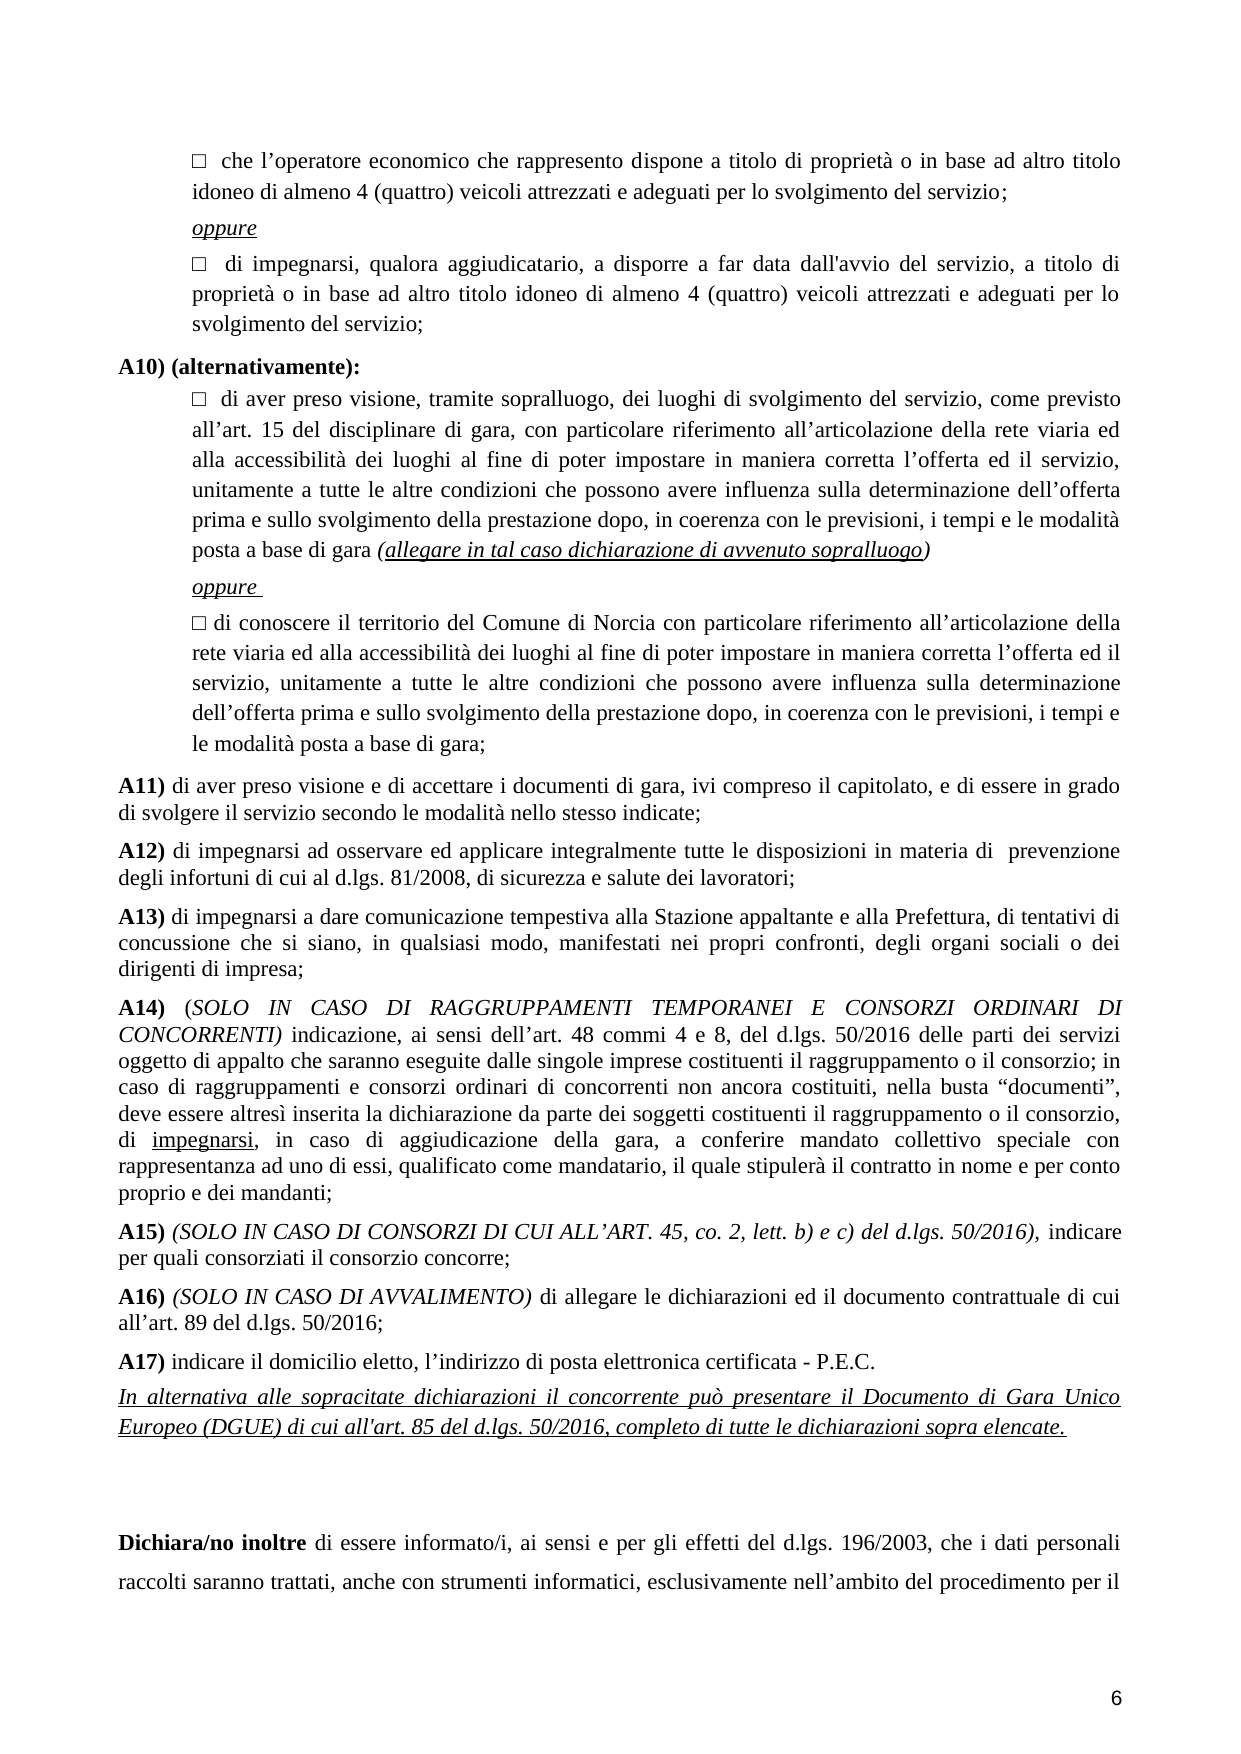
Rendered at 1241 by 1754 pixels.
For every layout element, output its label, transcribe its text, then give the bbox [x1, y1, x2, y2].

text A12) di impegnarsi ad osservare ed applicare integralmente tutte le disposizioni in materia di prevenzione degli infortuni di cui al d.lgs. 81/2008, di sicurezza e salute dei lavoratori; [118, 838, 1122, 890]
text Dichiara/no inoltre di essere informato/i, ai sensi e per gli effetti del d.lgs. 196/2003, che i dati personali raccolti saranno trattati, anche con strumenti informatici, esclusivamente nell’ambito del procedimento per il [118, 1529, 1122, 1595]
text A16) (SOLO IN CASO DI AVVALIMENTO) di allegare le dichiarazioni ed il documento contrattuale di cui all’art. 89 del d.lgs. 50/2016; [118, 1283, 1122, 1336]
text □ di aver preso visione, tramite sopralluogo, dei luoghi di svolgimento del servizio, come previsto all’art. 15 del disciplinare di gara, con particolare riferimento all’articolazione della rete viaria ed alla accessibilità dei luoghi al fine di poter impostare in maniera corretta l’offerta ed il servizio, unitamente a tutte le altre condizioni che possono avere influenza sulla determinazione dell’offerta prima e sullo svolgimento della prestazione dopo, in coerenza con le previsioni, i tempi e le modalità posta a base di gara (allegare in tal caso dichiarazione di avvenuto sopralluogo) [192, 386, 1122, 563]
text A14) (SOLO IN CASO DI RAGGRUPPAMENTI TEMPORANEI E CONSORZI ORDINARI DI CONCORRENTI) indicazione, ai sensi dell’art. 48 commi 4 e 8, del d.lgs. 50/2016 delle parti dei servizi oggetto di appalto che saranno eseguite dalle singole imprese costituenti il raggruppamento o il consorzio; in caso di raggruppamenti e consorzi ordinari di concorrenti non ancora costituiti, nella busta “documenti”, deve essere altresì inserita la dichiarazione da parte dei soggetti costituenti il raggruppamento o il consorzio, di impegnarsi, in caso di aggiudicazione della gara, a conferire mandato collettivo speciale con rappresentanza ad uno di essi, qualificato come mandatario, il quale stipulerà il contratto in nome e per conto proprio e dei mandanti; [118, 994, 1122, 1205]
text oppure [192, 573, 1122, 599]
text A13) di impegnarsi a dare comunicazione tempestiva alla Stazione appaltante e alla Prefettura, di tentativi di concussione che si siano, in qualsiasi modo, manifestati nei propri confronti, degli organi sociali o dei dirigenti di impresa; [118, 903, 1122, 982]
text A10) (alternativamente): [118, 353, 1122, 379]
text A15) (SOLO IN CASO DI CONSORZI DI CUI ALL’ART. 45, co. 2, lett. b) e c) del d.lgs. 50/2016), indicare per quali consorziati il consorzio concorre; [118, 1218, 1122, 1270]
text In alternativa alle sopracitate dichiarazioni il concorrente può presentare il Documento di Gara Unico Europeo (DGUE) di cui all'art. 85 del d.lgs. 50/2016, completo di tutte le dichiarazioni sopra elencate. [118, 1383, 1122, 1439]
text A11) di aver preso visione e di accettare i documenti di gara, ivi compreso il capitolato, e di essere in grado di svolgere il servizio secondo le modalità nello stesso indicate; [118, 772, 1122, 825]
text oppure [192, 214, 1122, 240]
text □ che l’operatore economico che rappresento dispone a titolo di proprietà o in base ad altro titolo idoneo di almeno 4 (quattro) veicoli attrezzati e adeguati per lo svolgimento del servizio; [192, 148, 1122, 204]
text A17) indicare il domicilio eletto, l’indirizzo di posta elettronica certificata - P.E.C. [118, 1348, 1122, 1374]
text □ di conoscere il territorio del Comune di Norcia con particolare riferimento all’articolazione della rete viaria ed alla accessibilità dei luoghi al fine di poter impostare in maniera corretta l’offerta ed il servizio, unitamente a tutte le altre condizioni che possono avere influenza sulla determinazione dell’offerta prima e sullo svolgimento della prestazione dopo, in coerenza con le previsioni, i tempi e le modalità posta a base di gara; [192, 609, 1122, 756]
text □ di impegnarsi, qualora aggiudicatario, a disporre a far data dall'avvio del servizio, a titolo di proprietà o in base ad altro titolo idoneo di almeno 4 (quattro) veicoli attrezzati e adeguati per lo svolgimento del servizio; [192, 250, 1122, 337]
